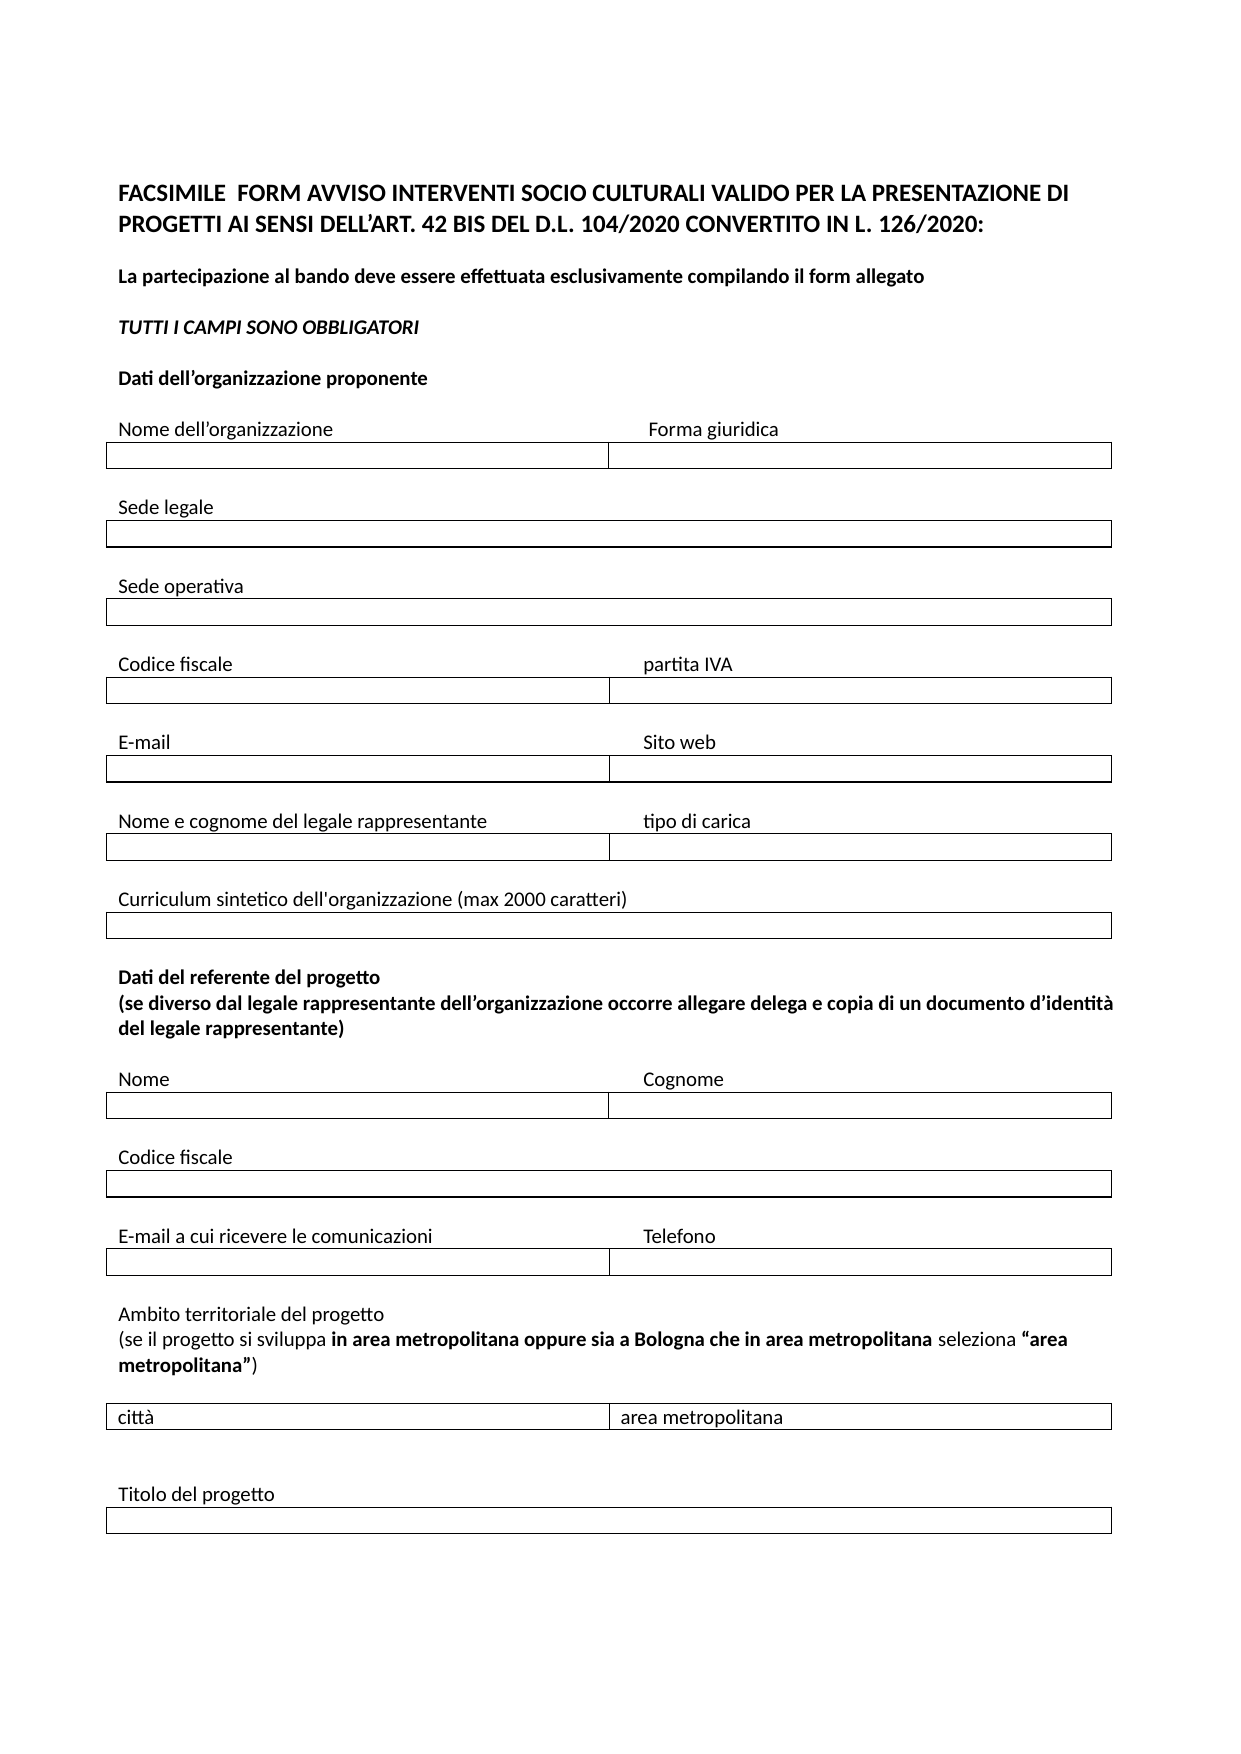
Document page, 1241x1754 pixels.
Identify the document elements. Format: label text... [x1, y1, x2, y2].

table_header città [107, 1404, 609, 1429]
text TUTTI I CAMPI SONO OBBLIGATORI [118, 314, 1122, 340]
table_header [107, 443, 608, 468]
table_header [107, 756, 609, 781]
table_header [107, 1093, 608, 1118]
text Nome Cognome [118, 1066, 1122, 1092]
text Ambito territoriale del progetto [118, 1301, 1122, 1327]
table_header [107, 834, 609, 860]
text E-mail Sito web [118, 729, 1122, 755]
text (se il progetto si sviluppa in area metropolitana oppure sia a Bologna che in area metropolitana seleziona “area metropolitana”) [118, 1327, 1122, 1377]
text Codice fiscale partita IVA [118, 651, 1122, 677]
text Nome dell’organizzazione Forma giuridica [118, 416, 1122, 442]
text Codice fiscale [118, 1144, 1122, 1170]
table_header [107, 1249, 609, 1275]
table_header area metropolitana [610, 1404, 1111, 1429]
text Curriculum sintetico dell'organizzazione (max 2000 caratteri) [118, 886, 1122, 912]
table_header [610, 834, 1111, 860]
table_header [610, 756, 1111, 781]
table_header [107, 678, 609, 703]
table_header [609, 1093, 1111, 1118]
table_header [107, 913, 1111, 938]
table_header [610, 1249, 1111, 1275]
table_header [107, 599, 1111, 625]
text Titolo del progetto [118, 1481, 1122, 1507]
text E-mail a cui ricevere le comunicazioni Telefono [118, 1223, 1122, 1248]
table_header [107, 521, 1111, 546]
text Dati del referente del progetto [118, 964, 1122, 990]
table_header [610, 678, 1111, 703]
table_header [107, 1508, 1111, 1533]
text FACSIMILE FORM AVVISO INTERVENTI SOCIO CULTURALI VALIDO PER LA PRESENTAZIONE DI PROGETTI AI SENSI DELL’ART. 42 BIS DEL D.L. 104/2020 CONVERTITO IN L. 126/2020: [118, 177, 1122, 238]
text Sede operativa [118, 573, 1122, 598]
text (se diverso dal legale rappresentante dell’organizzazione occorre allegare delega e copia di un documento d’identità del legale rappresentante) [118, 990, 1122, 1041]
text Sede legale [118, 494, 1122, 520]
table_header [609, 443, 1111, 468]
text Nome e cognome del legale rappresentante tipo di carica [118, 808, 1122, 833]
text La partecipazione al bando deve essere effettuata esclusivamente compilando il form allegato [118, 264, 1122, 289]
table_header [107, 1171, 1111, 1196]
text Dati dell’organizzazione proponente [118, 365, 1122, 391]
